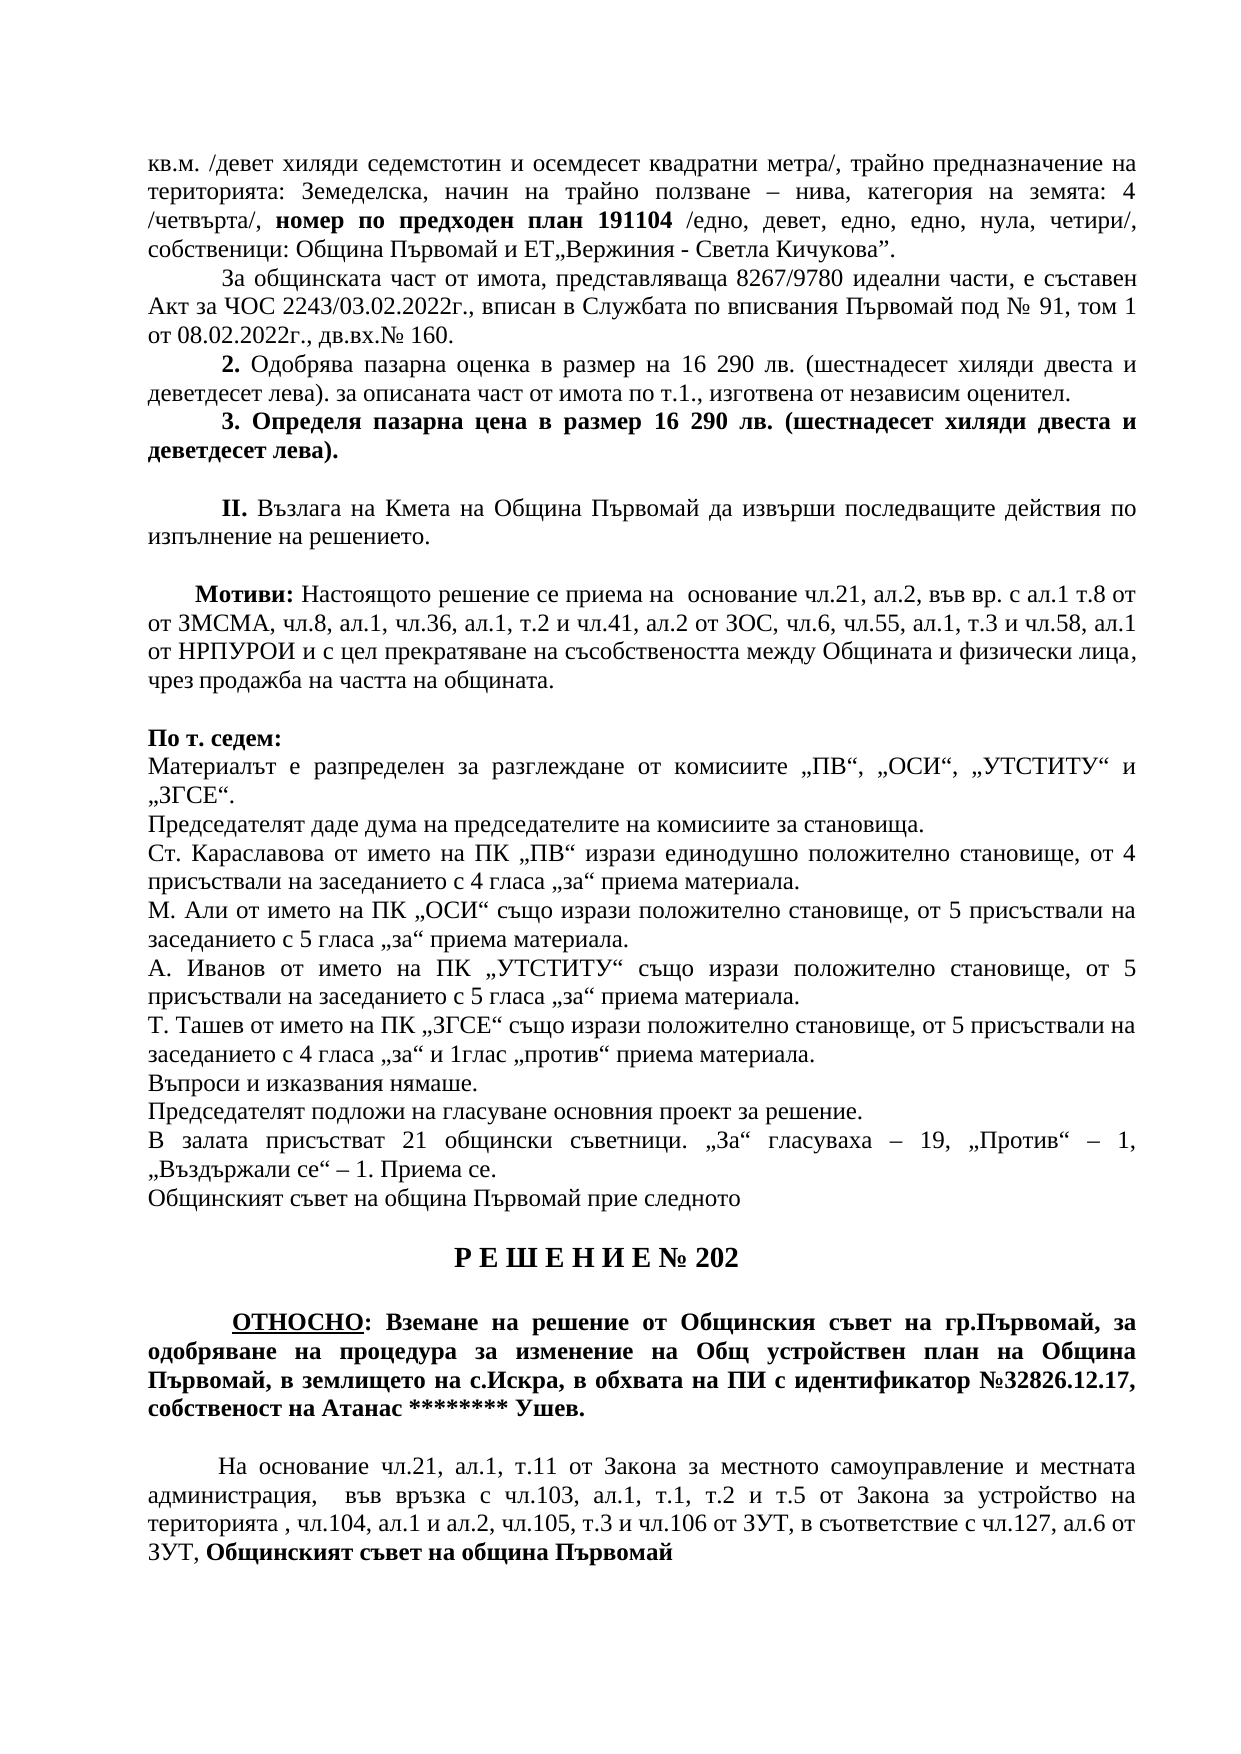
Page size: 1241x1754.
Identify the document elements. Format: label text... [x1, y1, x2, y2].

text А. Иванов от името на ПК „УТСТИТУ“ също изрази положително становище, от 5 присъствали на заседанието с 5 гласа „за“ приема материала. [148, 953, 1137, 1010]
text На основание чл.21, ал.1, т.11 от Закона за местното самоуправление и местната администрация, във връзка с чл.103, ал.1, т.1, т.2 и т.5 от Закона за устройство на територията , чл.104, ал.1 и ал.2, чл.105, т.3 и чл.106 от ЗУТ, в съответствие с чл.127, ал.6 от ЗУТ, Общинският съвет на община Първомай [148, 1451, 1137, 1566]
text Общинският съвет на община Първомай прие следното [148, 1183, 1137, 1211]
text По т. седем: [148, 723, 1137, 751]
text Мотиви: Настоящото решение се приема на основание чл.21, ал.2, във вр. с ал.1 т.8 от от ЗМСМА, чл.8, ал.1, чл.36, ал.1, т.2 и чл.41, ал.2 от ЗОС, чл.6, чл.55, ал.1, т.3 и чл.58, ал.1 от НРПУРОИ и с цел прекратяване на съсобствеността между Общината и физически лица, чрез продажба на частта на общината. [148, 579, 1137, 694]
text Председателят подложи на гласуване основния проект за решение. [148, 1096, 1137, 1125]
text Т. Ташев от името на ПК „ЗГСЕ“ също изрази положително становище, от 5 присъствали на заседанието с 4 гласа „за“ и 1глас „против“ приема материала. [148, 1010, 1137, 1068]
text В залата присъстват 21 общински съветници. „За“ гласуваха – 19, „Против“ – 1, „Въздържали се“ – 1. Приема се. [148, 1125, 1137, 1183]
text М. Али от името на ПК „ОСИ“ също изрази положително становище, от 5 присъствали на заседанието с 5 гласа „за“ приема материала. [148, 895, 1137, 953]
text Материалът е разпределен за разглеждане от комисиите „ПВ“, „ОСИ“, „УТСТИТУ“ и „ЗГСЕ“. [148, 751, 1137, 809]
text кв.м. /девет хиляди седемстотин и осемдесет квадратни метра/, трайно предназначение на територията: Земеделска, начин на трайно ползване – нива, категория на земята: 4 /четвърта/, номер по предходен план 191104 /едно, девет, едно, едно, нула, четири/, собственици: Община Първомай и ЕТ„Вержиния - Светла Кичукова”. [148, 148, 1137, 263]
text 2. Одобрява пазарна оценка в размер на 16 290 лв. (шестнадесет хиляди двеста и деветдесет лева). за описаната част от имота по т.1., изготвена от независим оценител. [148, 349, 1137, 406]
text Въпроси и изказвания нямаше. [148, 1068, 1137, 1096]
text II. Възлага на Кмета на Община Първомай да извърши последващите действия по изпълнение на решението. [148, 493, 1137, 550]
text За общинската част от имота, представляваща 8267/9780 идеални части, е съставен Акт за ЧОС 2243/03.02.2022г., вписан в Службата по вписвания Първомай под № 91, том 1 от 08.02.2022г., дв.вх.№ 160. [148, 263, 1137, 349]
text 3. Определя пазарна цена в размер 16 290 лв. (шестнадесет хиляди двеста и деветдесет лева). [148, 406, 1137, 464]
text Председателят даде дума на председателите на комисиите за становища. [148, 809, 1137, 838]
text ОТНОСНО: Вземане на решение от Общинския съвет на гр.Първомай, за одобряване на процедура за изменение на Общ устройствен план на Община Първомай, в землището на с.Искра, в обхвата на ПИ с идентификатор №32826.12.17, собственост на Атанас ******** Ушев. [148, 1307, 1137, 1422]
text Р Е Ш Е Н И Е № 202 [148, 1240, 1137, 1274]
text Ст. Караславова от името на ПК „ПВ“ изрази единодушно положително становище, от 4 присъствали на заседанието с 4 гласа „за“ приема материала. [148, 838, 1137, 895]
